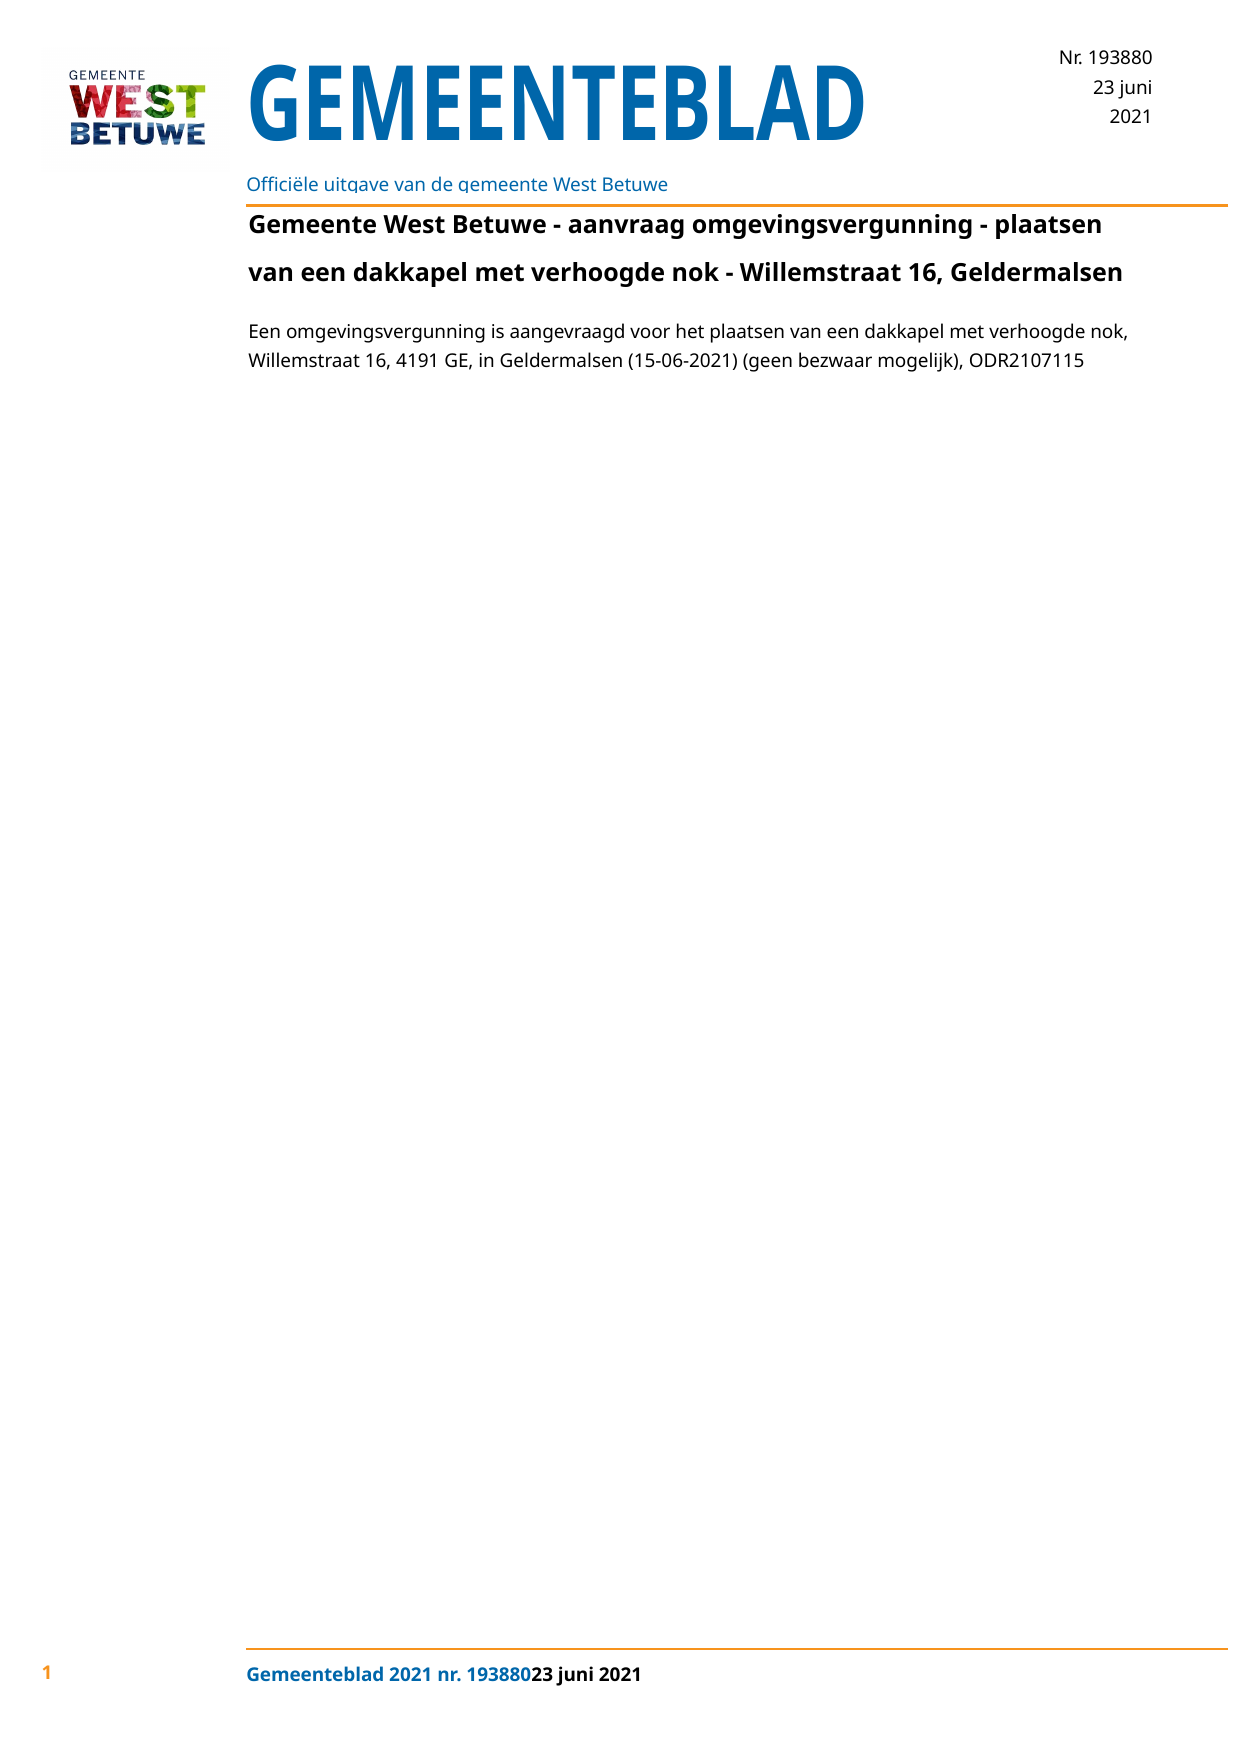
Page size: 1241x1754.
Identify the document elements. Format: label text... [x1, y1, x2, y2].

text Een omgevingsvergunning is aangevraagd voor het plaatsen van een dakkapel met verhoogde nok, Willemstraat 16, 4191 GE, in Geldermalsen (15-06-2021) (geen bezwaar mogelijk), ODR2107115 [248, 318, 1152, 373]
picture [41, 47, 231, 172]
text Gemeente West Betuwe - aanvraag omgevingsvergunning - plaatsen van een dakkapel met verhoogde nok - Willemstraat 16, Geldermalsen [248, 207, 1152, 288]
